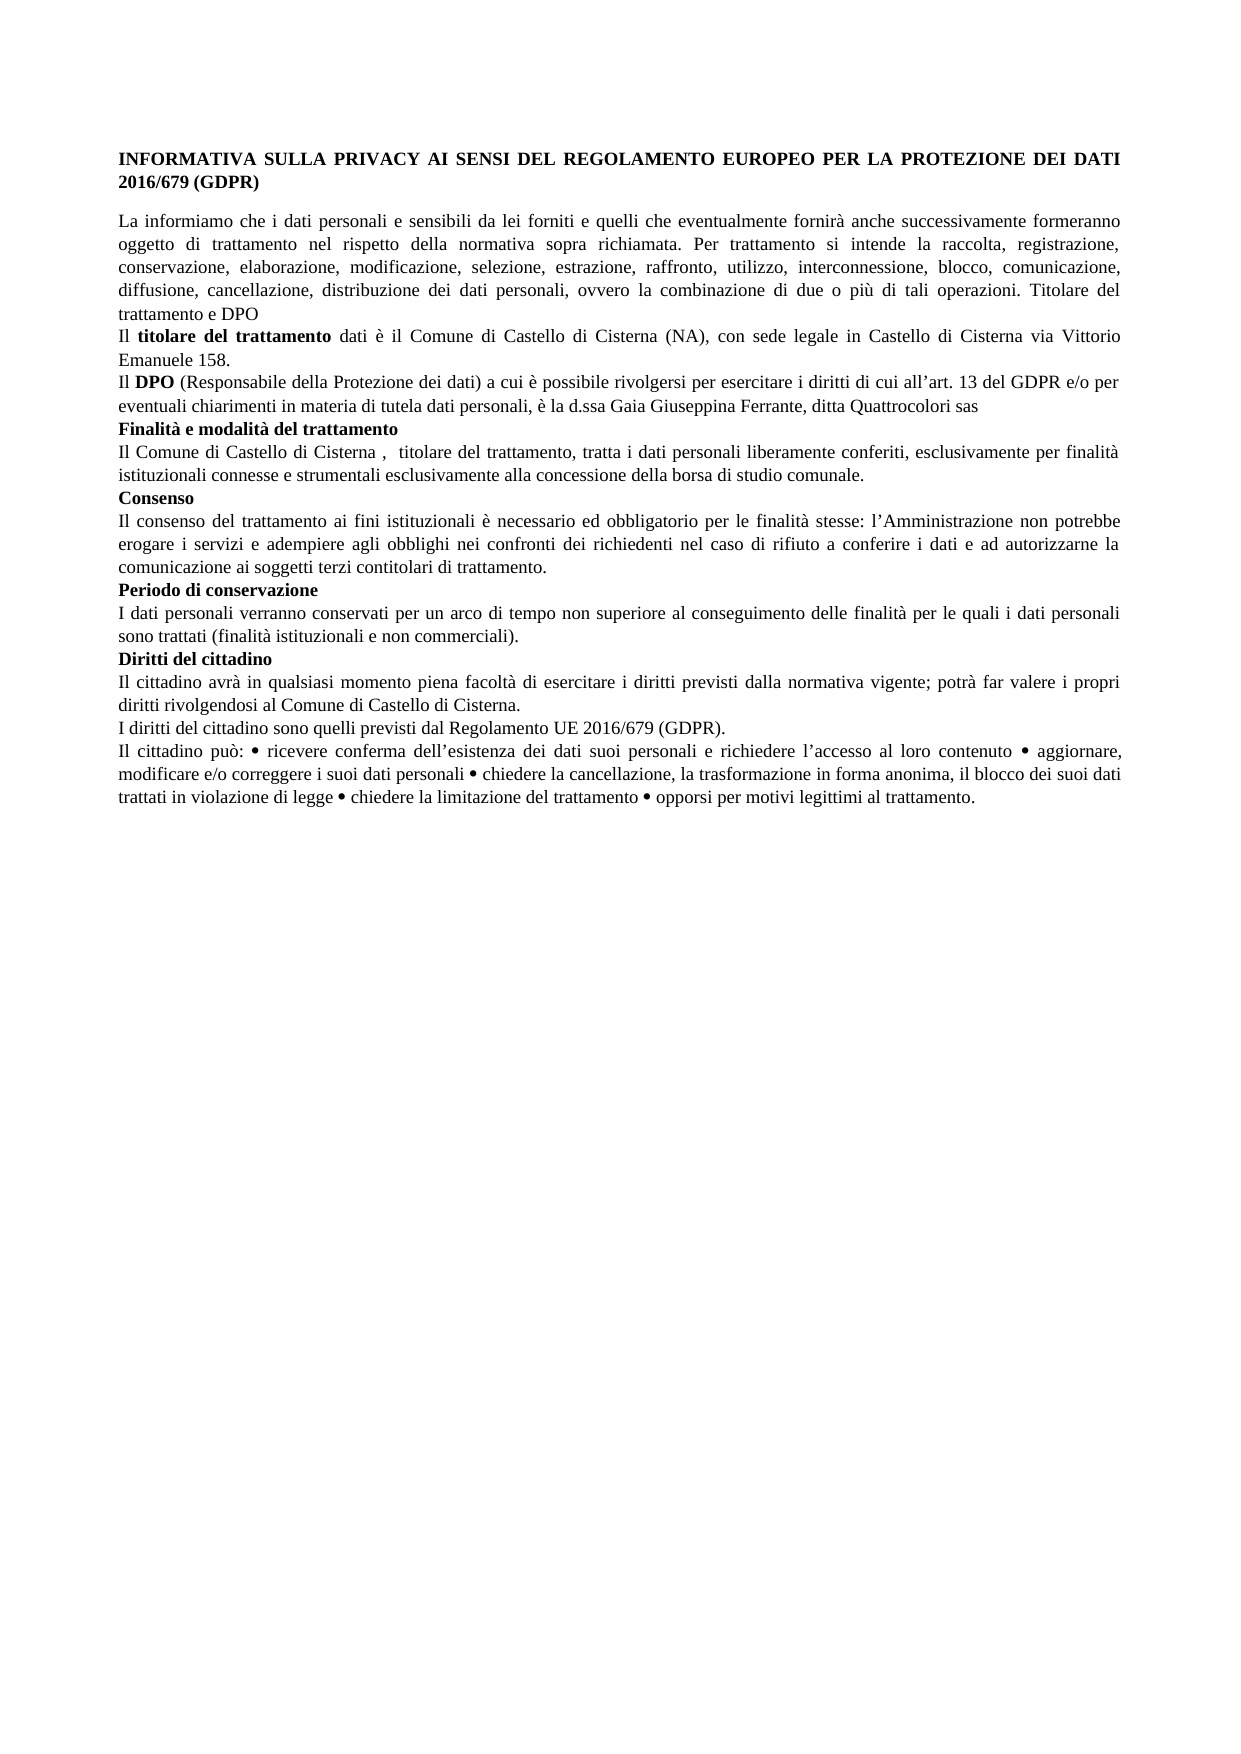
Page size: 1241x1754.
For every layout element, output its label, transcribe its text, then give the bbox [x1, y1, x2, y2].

text Consenso [118, 487, 1122, 508]
text Il cittadino può:  ricevere conferma dell’esistenza dei dati suoi personali e richiedere l’accesso al loro contenuto  aggiornare, modificare e/o correggere i suoi dati personali  chiedere la cancellazione, la trasformazione in forma anonima, il blocco dei suoi dati trattati in violazione di legge  chiedere la limitazione del trattamento  opporsi per motivi legittimi al trattamento. [118, 740, 1122, 807]
text INFORMATIVA SULLA PRIVACY AI SENSI DEL REGOLAMENTO EUROPEO PER LA PROTEZIONE DEI DATI 2016/679 (GDPR) [118, 148, 1122, 192]
text Periodo di conservazione [118, 579, 1122, 600]
text Il cittadino avrà in qualsiasi momento piena facoltà di esercitare i diritti previsti dalla normativa vigente; potrà far valere i propri diritti rivolgendosi al Comune di Castello di Cisterna. [118, 671, 1122, 715]
text Il titolare del trattamento dati è il Comune di Castello di Cisterna (NA), con sede legale in Castello di Cisterna via Vittorio Emanuele 158. [118, 325, 1122, 370]
text I dati personali verranno conservati per un arco di tempo non superiore al conseguimento delle finalità per le quali i dati personali sono trattati (finalità istituzionali e non commerciali). [118, 602, 1122, 646]
text Il consenso del trattamento ai fini istituzionali è necessario ed obbligatorio per le finalità stesse: l’Amministrazione non potrebbe erogare i servizi e adempiere agli obblighi nei confronti dei richiedenti nel caso di rifiuto a conferire i dati e ad autorizzarne la comunicazione ai soggetti terzi contitolari di trattamento. [118, 509, 1122, 577]
text La informiamo che i dati personali e sensibili da lei forniti e quelli che eventualmente fornirà anche successivamente formeranno oggetto di trattamento nel rispetto della normativa sopra richiamata. Per trattamento si intende la raccolta, registrazione, conservazione, elaborazione, modificazione, selezione, estrazione, raffronto, utilizzo, interconnessione, blocco, comunicazione, diffusione, cancellazione, distribuzione dei dati personali, ovvero la combinazione di due o più di tali operazioni. Titolare del trattamento e DPO [118, 210, 1122, 324]
text Il DPO (Responsabile della Protezione dei dati) a cui è possibile rivolgersi per esercitare i diritti di cui all’art. 13 del GDPR e/o per eventuali chiarimenti in materia di tutela dati personali, è la d.ssa Gaia Giuseppina Ferrante, ditta Quattrocolori sas [118, 371, 1122, 416]
text Il Comune di Castello di Cisterna , titolare del trattamento, tratta i dati personali liberamente conferiti, esclusivamente per finalità istituzionali connesse e strumentali esclusivamente alla concessione della borsa di studio comunale. [118, 441, 1122, 485]
text Finalità e modalità del trattamento [118, 417, 1122, 439]
text Diritti del cittadino [118, 648, 1122, 669]
text I diritti del cittadino sono quelli previsti dal Regolamento UE 2016/679 (GDPR). [118, 717, 1122, 738]
